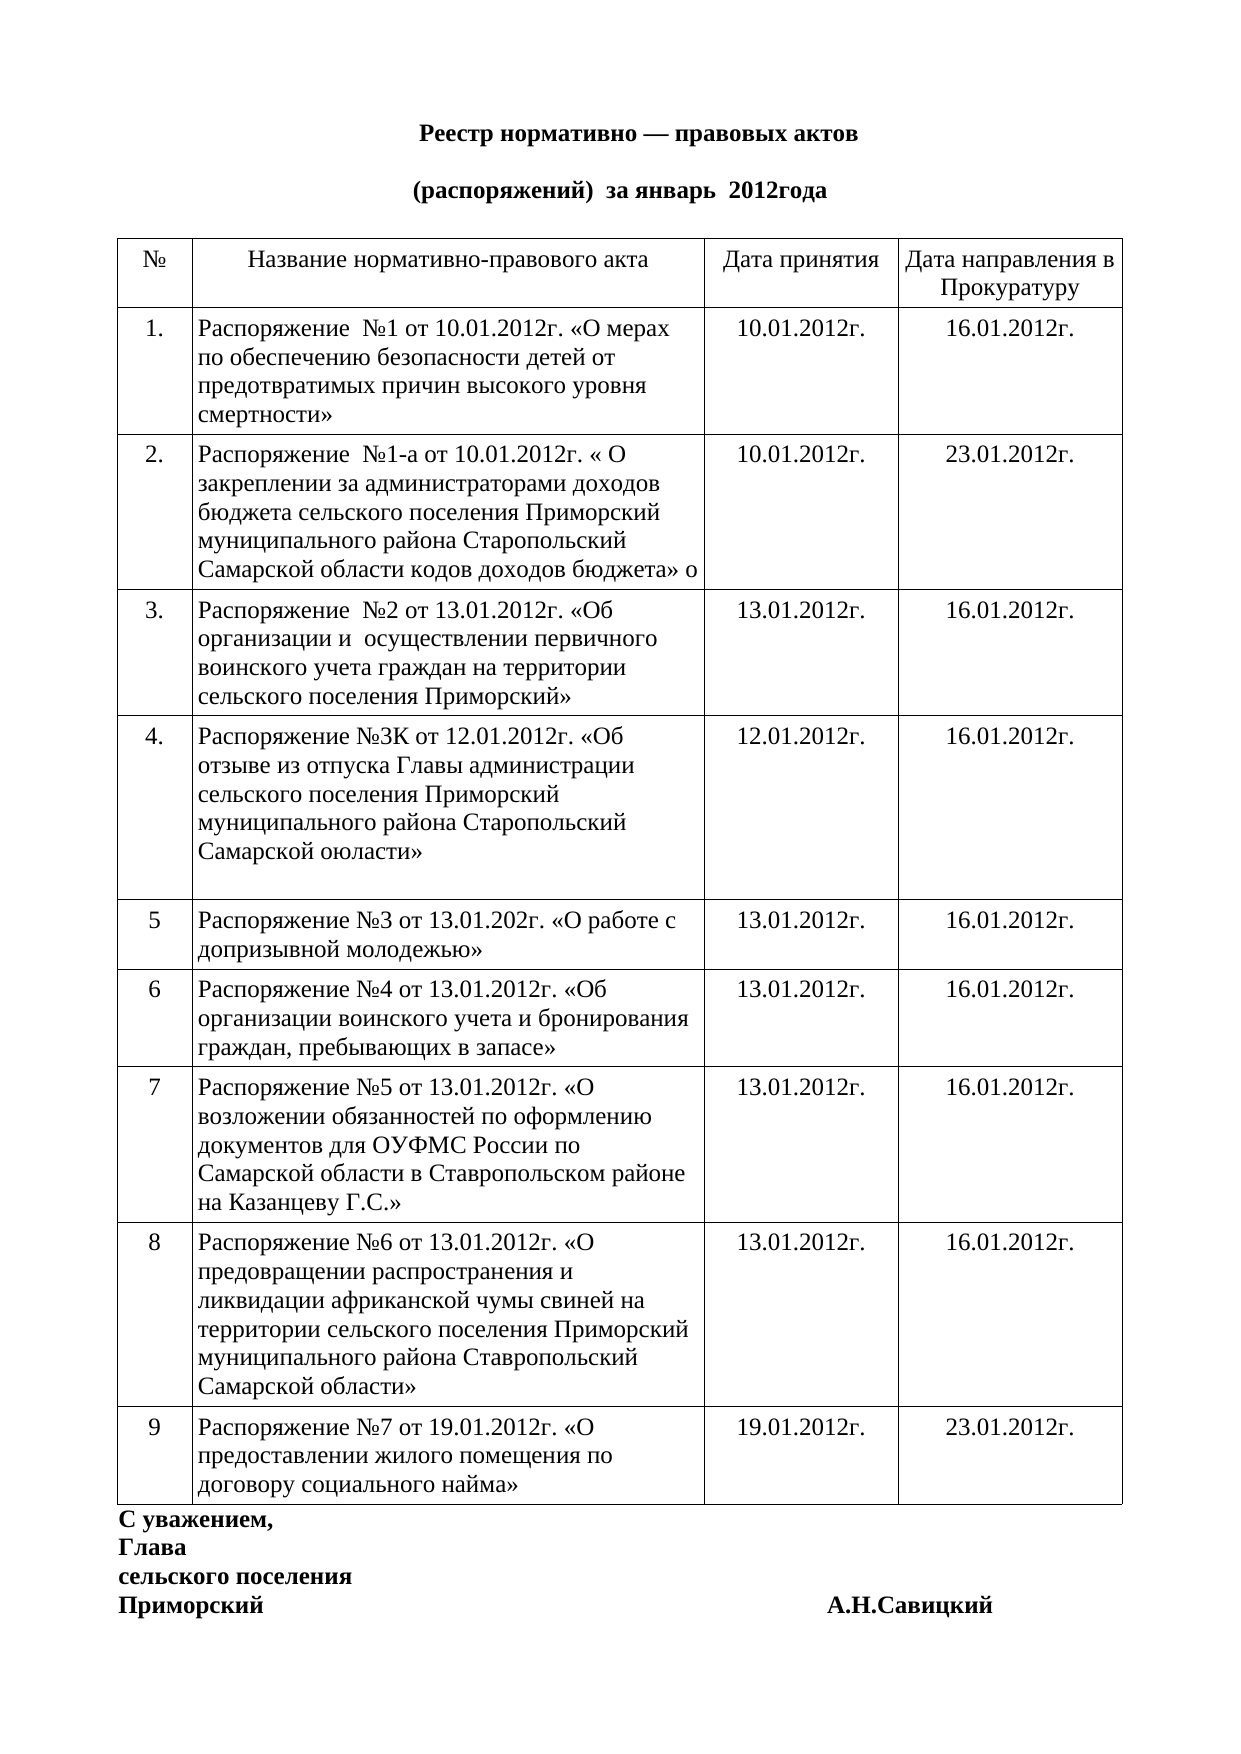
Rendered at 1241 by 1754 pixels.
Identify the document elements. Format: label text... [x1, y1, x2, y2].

table_cell 6 [118, 970, 192, 1066]
table_cell Распоряжение №3К от 12.01.2012г. «Об отзыве из отпуска Главы администрации сельского поселения Приморский муниципального района Старопольский Самарской оюласти» [193, 716, 704, 899]
table_header № [118, 239, 192, 307]
table_cell Распоряжение №7 от 19.01.2012г. «О предоставлении жилого помещения по договору социального найма» [193, 1407, 704, 1504]
table_cell 16.01.2012г. [899, 1223, 1122, 1406]
table_cell 23.01.2012г. [899, 435, 1122, 589]
table_cell 7 [118, 1067, 192, 1222]
table_cell 10.01.2012г. [705, 435, 898, 589]
table_cell 16.01.2012г. [899, 970, 1122, 1066]
table_cell 10.01.2012г. [705, 308, 898, 434]
table_cell Распоряжение №6 от 13.01.2012г. «О предовращении распространения и ликвидации африканской чумы свиней на территории сельского поселения Приморский муниципального района Ставропольский Самарской области» [193, 1223, 704, 1406]
table_cell 13.01.2012г. [705, 1223, 898, 1406]
table_cell Распоряжение №5 от 13.01.2012г. «О возложении обязанностей по оформлению документов для ОУФМС России по Самарской области в Ставропольском районе на Казанцеву Г.С.» [193, 1067, 704, 1222]
table_cell 5 [118, 900, 192, 969]
table_cell 13.01.2012г. [705, 900, 898, 969]
table_cell Распоряжение №1 от 10.01.2012г. «О мерах по обеспечению безопасности детей от предотвратимых причин высокого уровня смертности» [193, 308, 704, 434]
table_header Дата направления в Прокуратуру [899, 239, 1122, 307]
table_cell 16.01.2012г. [899, 716, 1122, 899]
table_cell 19.01.2012г. [705, 1407, 898, 1504]
table_cell 2. [118, 435, 192, 589]
table_cell 13.01.2012г. [705, 1067, 898, 1222]
table_cell Распоряжение №4 от 13.01.2012г. «Об организации воинского учета и бронирования граждан, пребывающих в запасе» [193, 970, 704, 1066]
table_cell 16.01.2012г. [899, 1067, 1122, 1222]
text Приморский А.Н.Савицкий [118, 1590, 1122, 1619]
table_cell 3. [118, 590, 192, 715]
table_cell 8 [118, 1223, 192, 1406]
table_header Название нормативно-правового акта [193, 239, 704, 307]
table_cell 23.01.2012г. [899, 1407, 1122, 1504]
table_cell Распоряжение №3 от 13.01.202г. «О работе с допризывной молодежью» [193, 900, 704, 969]
table_header Дата принятия [705, 239, 898, 307]
text Реестр нормативно — правовых актов [118, 118, 1122, 147]
table_cell 16.01.2012г. [899, 590, 1122, 715]
table_cell 12.01.2012г. [705, 716, 898, 899]
text (распоряжений) за январь 2012года [118, 176, 1122, 204]
table_cell 13.01.2012г. [705, 970, 898, 1066]
table_cell 16.01.2012г. [899, 308, 1122, 434]
table_cell Распоряжение №2 от 13.01.2012г. «Об организации и осуществлении первичного воинского учета граждан на территории сельского поселения Приморский» [193, 590, 704, 715]
table_cell 13.01.2012г. [705, 590, 898, 715]
table_cell 1. [118, 308, 192, 434]
text Глава [118, 1532, 1122, 1561]
table_cell 16.01.2012г. [899, 900, 1122, 969]
table_cell 4. [118, 716, 192, 899]
table_cell Распоряжение №1-а от 10.01.2012г. « О закреплении за администраторами доходов бюджета сельского поселения Приморский муниципального района Старопольский Самарской области кодов доходов бюджета» о [193, 435, 704, 589]
table_cell 9 [118, 1407, 192, 1504]
text С уважением, [118, 1505, 1122, 1532]
text сельского поселения [118, 1561, 1122, 1590]
